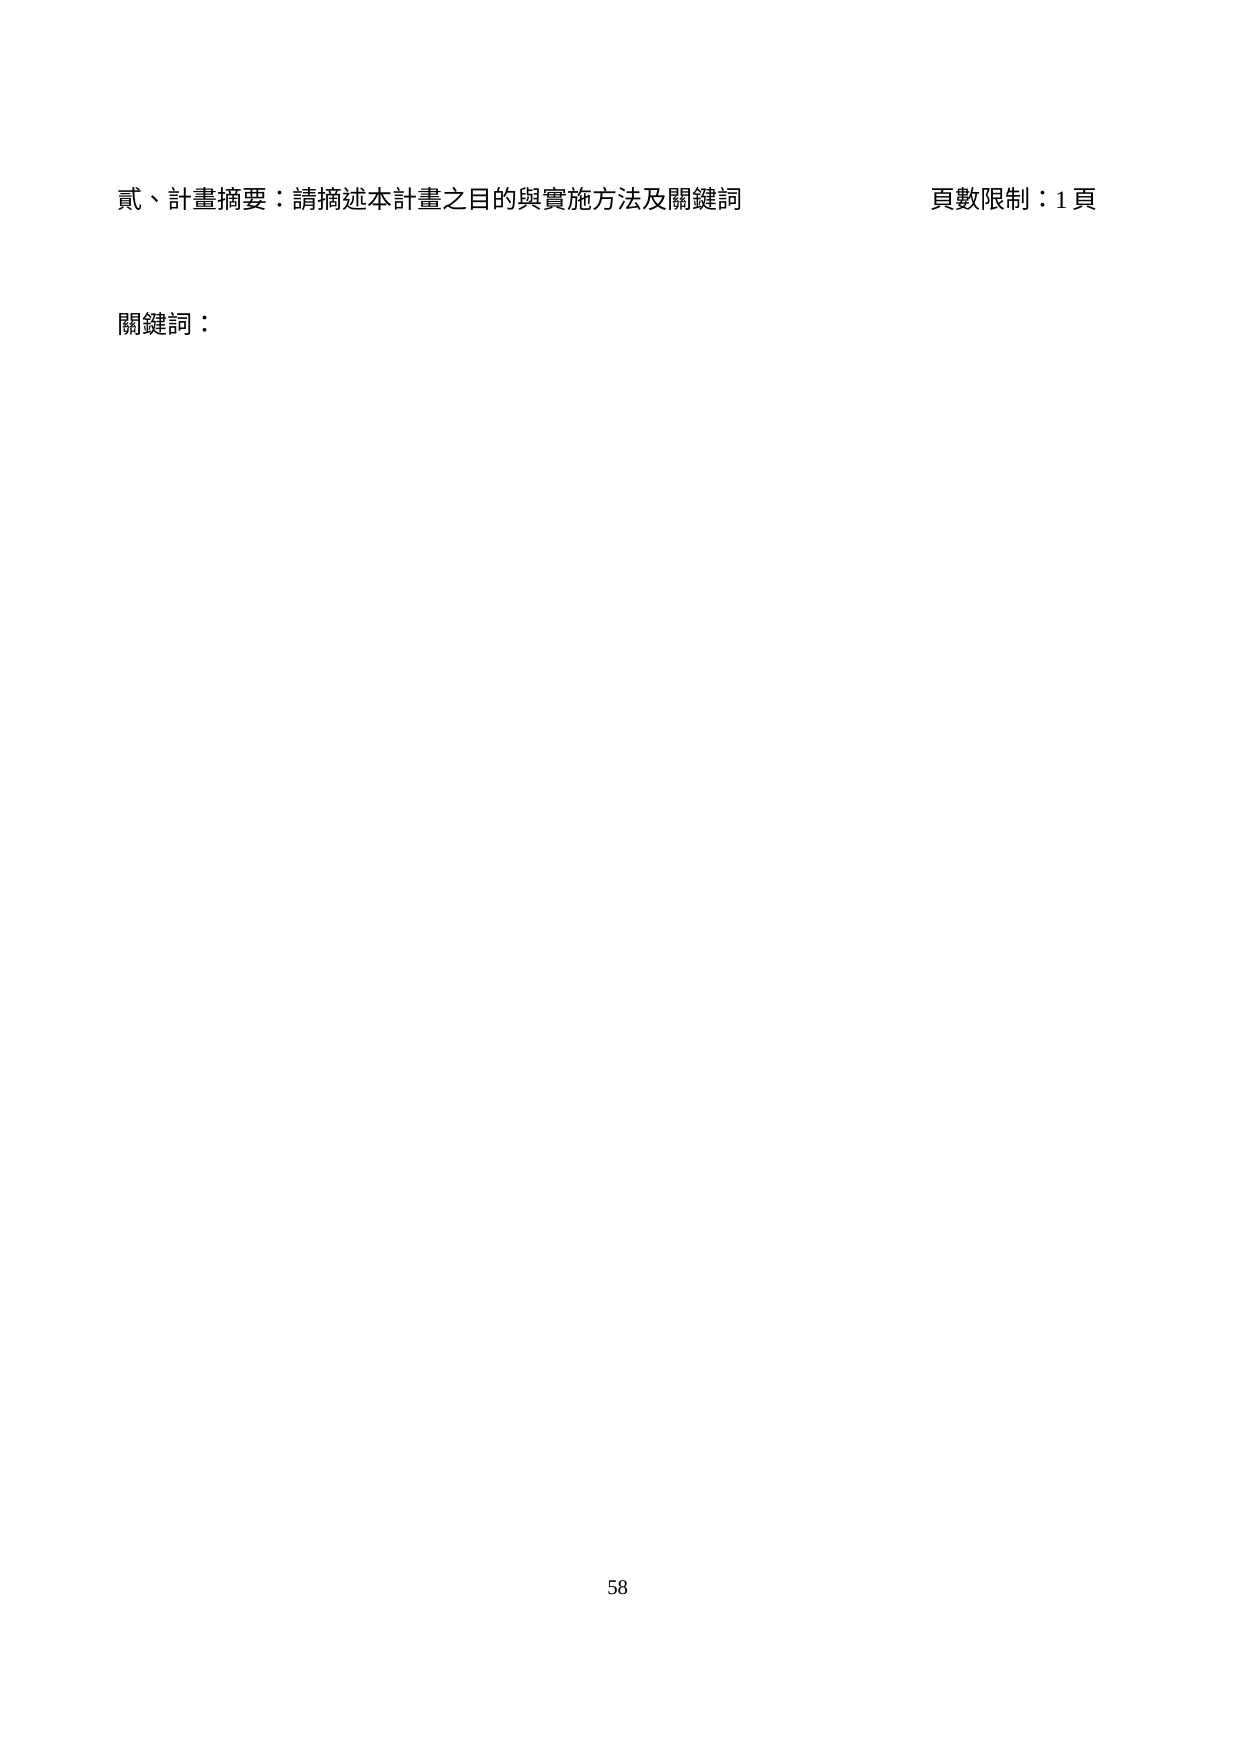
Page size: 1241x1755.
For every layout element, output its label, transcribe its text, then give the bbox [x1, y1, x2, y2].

text 關鍵詞： [117, 300, 1117, 341]
text 貳、計畫摘要：請摘述本計畫之目的與實施方法及關鍵詞 頁數限制：1頁 [117, 175, 1117, 216]
